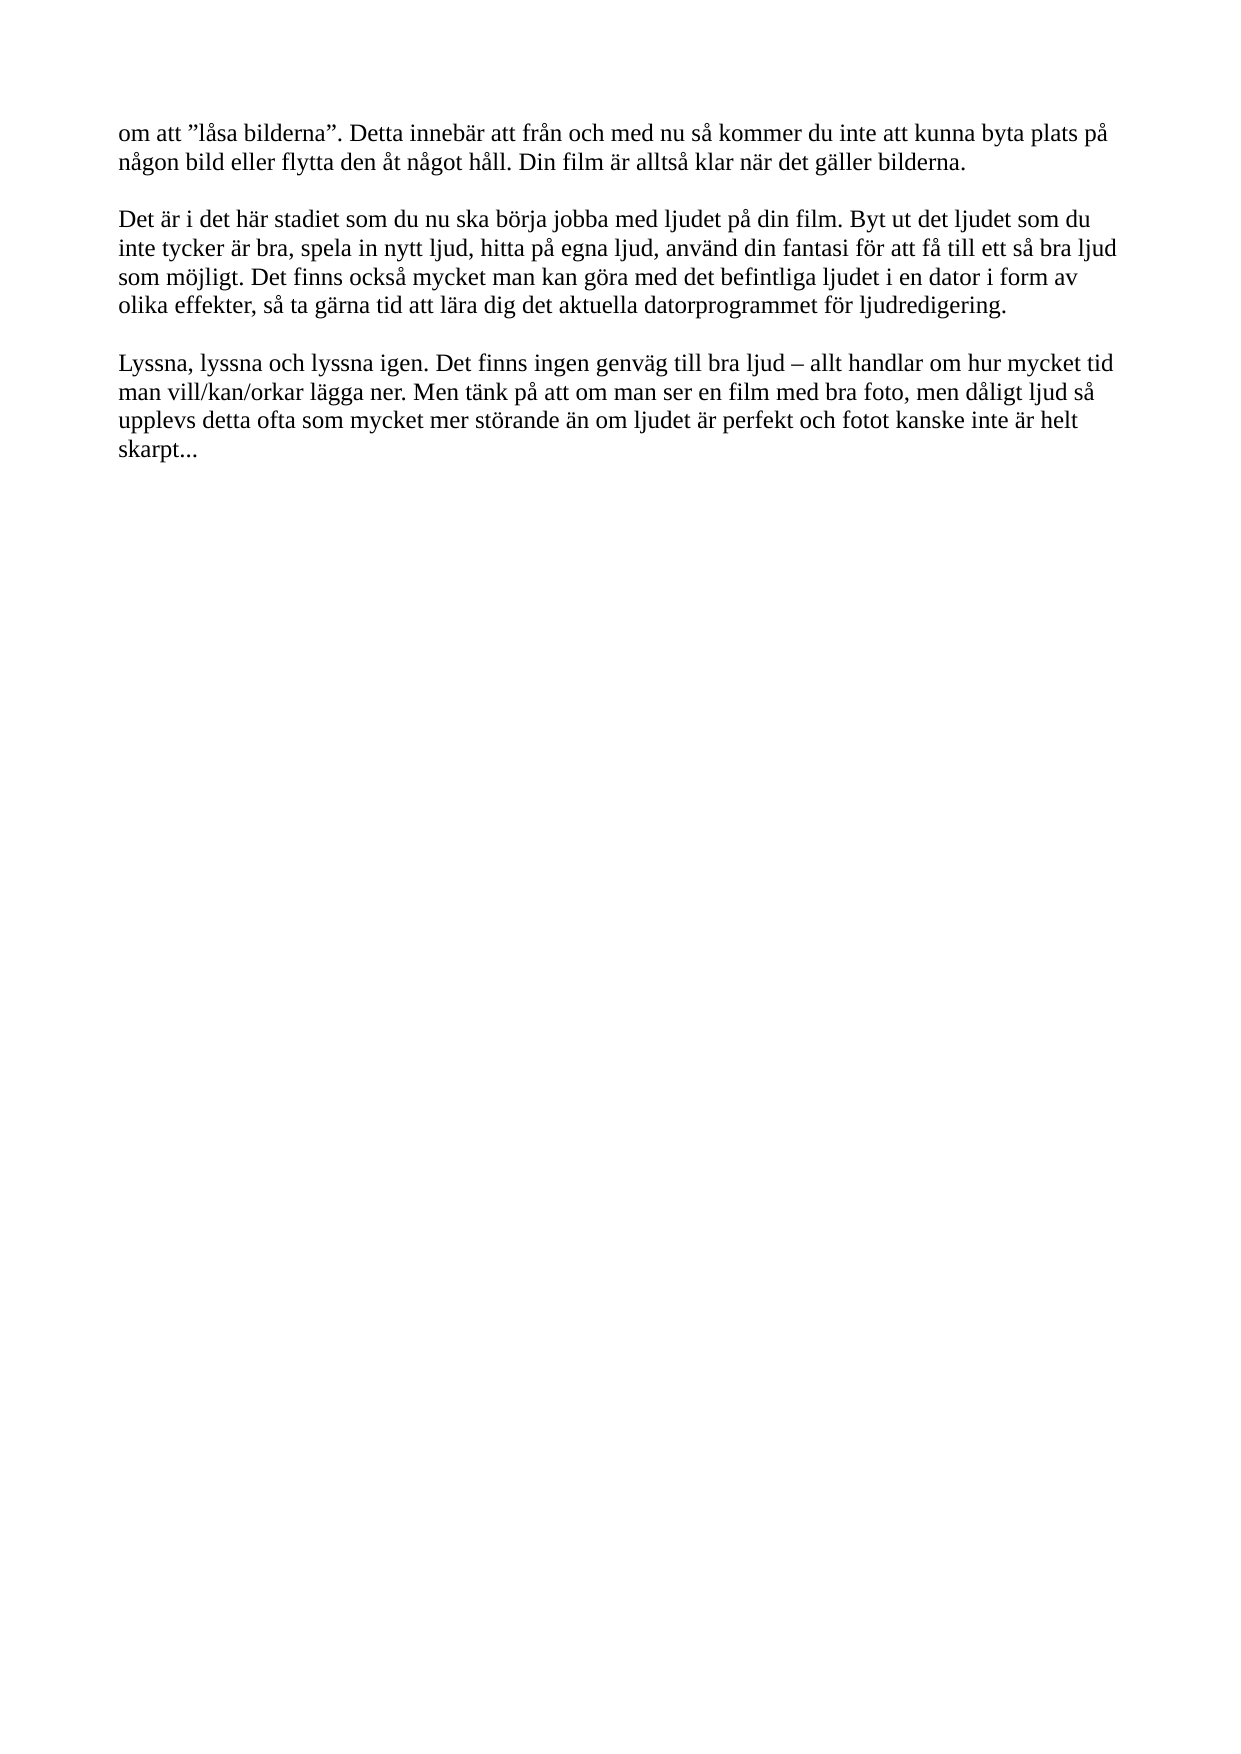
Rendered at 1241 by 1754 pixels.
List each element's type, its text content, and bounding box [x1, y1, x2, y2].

text om att ”låsa bilderna”. Detta innebär att från och med nu så kommer du inte att kunna byta plats på någon bild eller flytta den åt något håll. Din film är alltså klar när det gäller bilderna. [118, 118, 1122, 176]
text Lyssna, lyssna och lyssna igen. Det finns ingen genväg till bra ljud – allt handlar om hur mycket tid man vill/kan/orkar lägga ner. Men tänk på att om man ser en film med bra foto, men dåligt ljud så upplevs detta ofta som mycket mer störande än om ljudet är perfekt och fotot kanske inte är helt skarpt... [118, 348, 1122, 463]
text Det är i det här stadiet som du nu ska börja jobba med ljudet på din film. Byt ut det ljudet som du inte tycker är bra, spela in nytt ljud, hitta på egna ljud, använd din fantasi för att få till ett så bra ljud som möjligt. Det finns också mycket man kan göra med det befintliga ljudet i en dator i form av olika effekter, så ta gärna tid att lära dig det aktuella datorprogrammet för ljudredigering. [118, 204, 1122, 319]
